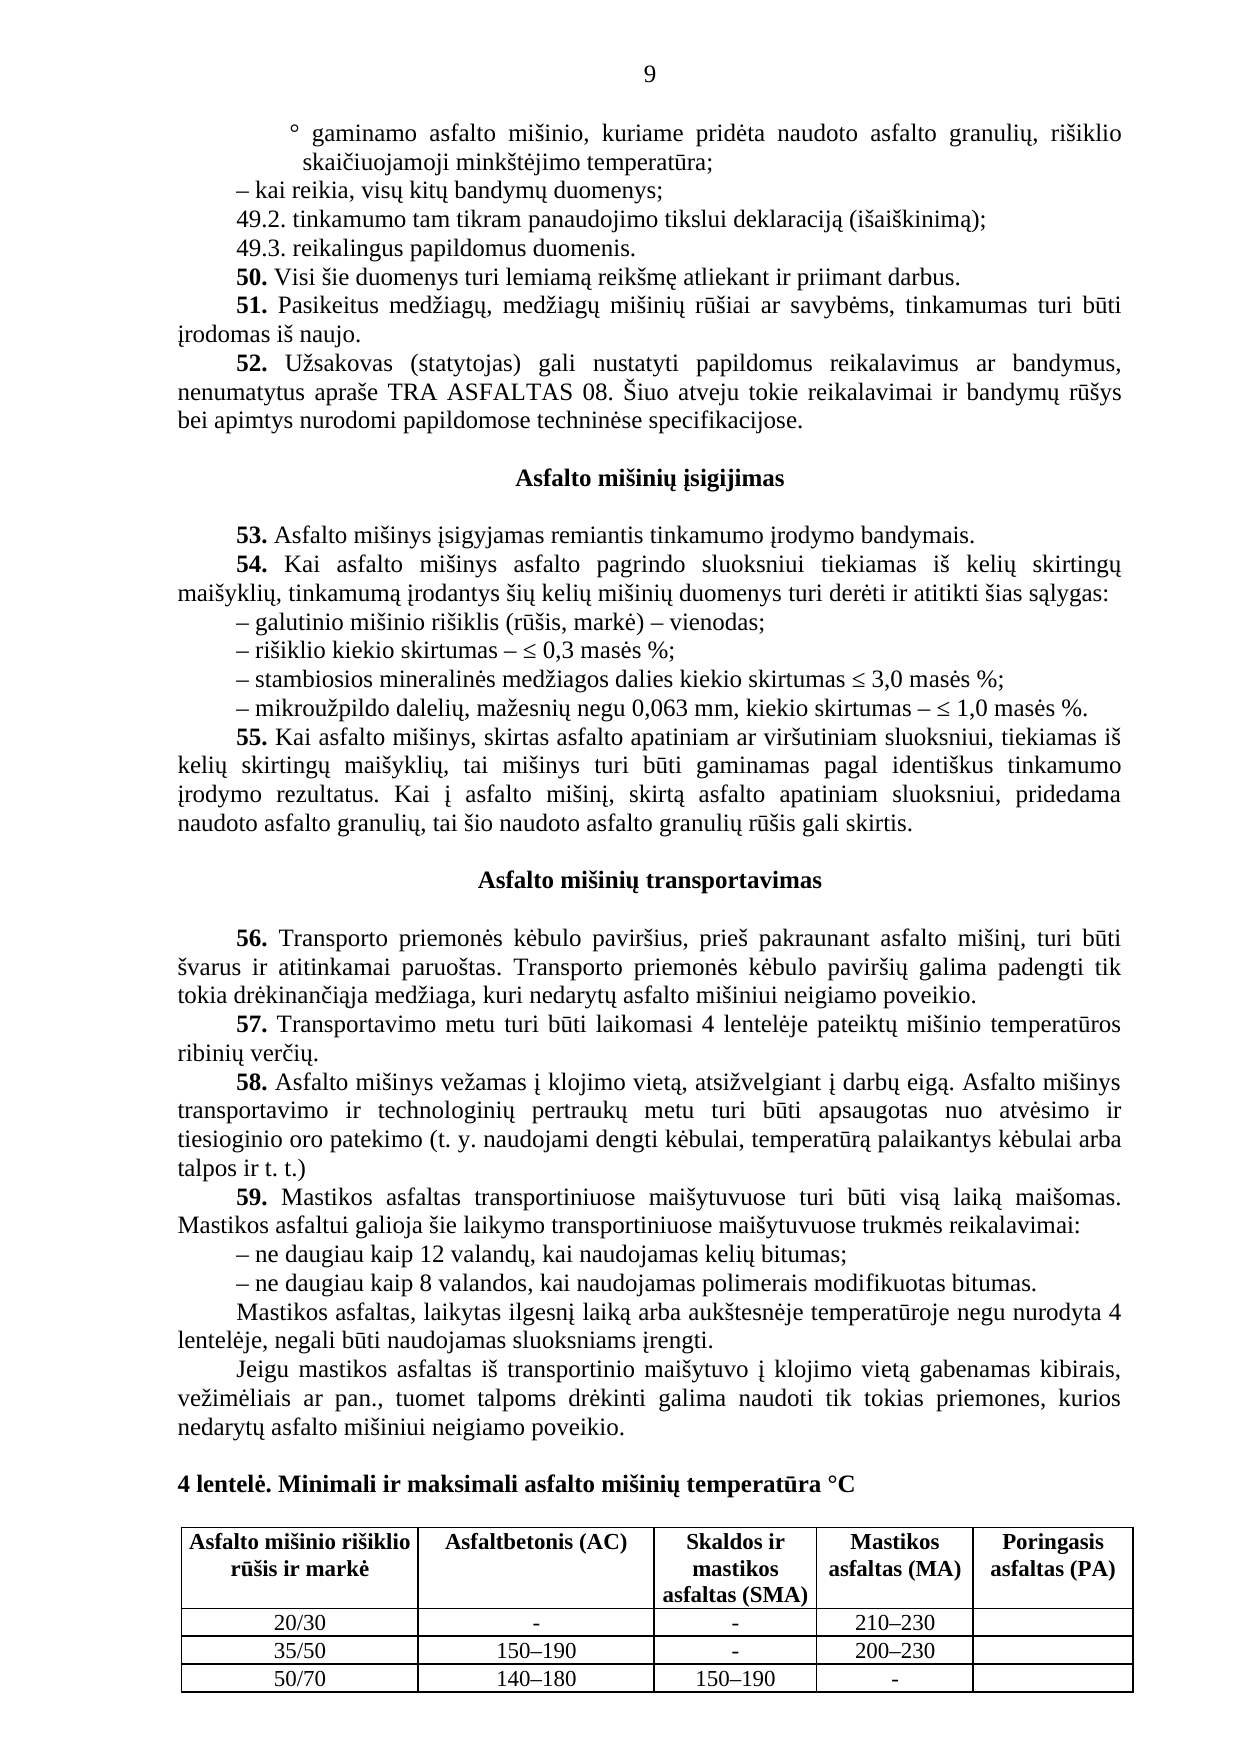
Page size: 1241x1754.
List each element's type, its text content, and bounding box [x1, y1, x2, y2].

table_header Poringasis asfaltas (PA) [974, 1528, 1132, 1607]
table_header Mastikos asfaltas (MA) [817, 1528, 972, 1607]
text – ne daugiau kaip 8 valandos, kai naudojamas polimerais modifikuotas bitumas. [177, 1268, 1122, 1297]
table_cell 50/70 [182, 1665, 186, 1691]
text 49.3. reikalingus papildomus duomenis. [177, 233, 1122, 262]
table_cell - [812, 1609, 816, 1635]
text 54. Kai asfalto mišinys asfalto pagrindo sluoksniui tiekiamas iš kelių skirtingų maišyklių, tinkamumą įrodantys šių kelių mišinių duomenys turi derėti ir atitikti šias sąlygas: [177, 549, 1122, 607]
text 50. Visi šie duomenys turi lemiamą reikšmę atliekant ir priimant darbus. [177, 262, 1122, 291]
text 59. Mastikos asfaltas transportiniuose maišytuvuose turi būti visą laiką maišomas. Mastikos asfaltui galioja šie laikymo transportiniuose maišytuvuose trukmės reikalavimai: [177, 1182, 1122, 1239]
text Asfalto mišinių įsigijimas [177, 463, 1122, 492]
text 4 lentelė. Minimali ir maksimali asfalto mišinių temperatūra °C [177, 1469, 1122, 1498]
text 53. Asfalto mišinys įsigyjamas remiantis tinkamumo įrodymo bandymais. [177, 521, 1122, 549]
table_cell - [817, 1665, 821, 1691]
text – stambiosios mineralinės medžiagos dalies kiekio skirtumas ≤ 3,0 masės %; [177, 664, 1122, 693]
text 51. Pasikeitus medžiagų, medžiagų mišinių rūšiai ar savybėms, tinkamumas turi būti įrodomas iš naujo. [177, 291, 1122, 348]
text ° gaminamo asfalto mišinio, kuriame pridėta naudoto asfalto granulių, rišiklio skaičiuojamoji minkštėjimo temperatūra; [289, 118, 1122, 176]
text 49.2. tinkamumo tam tikram panaudojimo tikslui deklaraciją (išaiškinimą); [177, 204, 1122, 233]
text – kai reikia, visų kitų bandymų duomenys; [177, 176, 1122, 204]
text 58. Asfalto mišinys vežamas į klojimo vietą, atsižvelgiant į darbų eigą. Asfalto mišinys transportavimo ir technologinių pertraukų metu turi būti apsaugotas nuo atvėsimo ir tiesioginio oro patekimo (t. y. naudojami dengti kėbulai, temperatūrą palaikantys kėbulai arba talpos ir t. t.) [177, 1067, 1122, 1182]
table_cell - [812, 1637, 816, 1663]
text 57. Transportavimo metu turi būti laikomasi 4 lentelėje pateiktų mišinio temperatūros ribinių verčių. [177, 1009, 1122, 1067]
text Mastikos asfaltas, laikytas ilgesnį laiką arba aukštesnėje temperatūroje negu nurodyta 4 lentelėje, negali būti naudojamas sluoksniams įrengti. [177, 1297, 1122, 1354]
text – ne daugiau kaip 12 valandų, kai naudojamas kelių bitumas; [177, 1239, 1122, 1268]
text 56. Transporto priemonės kėbulo paviršius, prieš pakraunant asfalto mišinį, turi būti švarus ir atitinkamai paruoštas. Transporto priemonės kėbulo paviršių galima padengti tik tokia drėkinančiąja medžiaga, kuri nedarytų asfalto mišiniui neigiamo poveikio. [177, 923, 1122, 1009]
text Jeigu mastikos asfaltas iš transportinio maišytuvo į klojimo vietą gabenamas kibirais, vežimėliais ar pan., tuomet talpoms drėkinti galima naudoti tik tokias priemones, kurios nedarytų asfalto mišiniui neigiamo poveikio. [177, 1354, 1122, 1441]
text – galutinio mišinio rišiklis (rūšis, markė) – vienodas; [177, 607, 1122, 636]
table_header Asfalto mišinio rišiklio rūšis ir markė [182, 1528, 417, 1607]
text – mikroužpildo dalelių, mažesnių negu 0,063 mm, kiekio skirtumas – ≤ 1,0 masės %. [177, 693, 1122, 722]
text Asfalto mišinių transportavimas [177, 866, 1122, 894]
text 52. Užsakovas (statytojas) gali nustatyti papildomus reikalavimus ar bandymus, nenumatytus apraše TRA ASFALTAS 08. Šiuo atveju tokie reikalavimai ir bandymų rūšys bei apimtys nurodomi papildomose techninėse specifikacijose. [177, 348, 1122, 434]
text 55. Kai asfalto mišinys, skirtas asfalto apatiniam ar viršutiniam sluoksniui, tiekiamas iš kelių skirtingų maišyklių, tai mišinys turi būti gaminamas pagal identiškus tinkamumo įrodymo rezultatus. Kai į asfalto mišinį, skirtą asfalto apatiniam sluoksniui, pridedama naudoto asfalto granulių, tai šio naudoto asfalto granulių rūšis gali skirtis. [177, 722, 1122, 837]
table_header Asfaltbetonis (AC) [419, 1528, 653, 1607]
text – rišiklio kiekio skirtumas – ≤ 0,3 masės %; [177, 636, 1122, 664]
table_cell 20/30 [182, 1609, 186, 1635]
table_cell 35/50 [182, 1637, 186, 1663]
